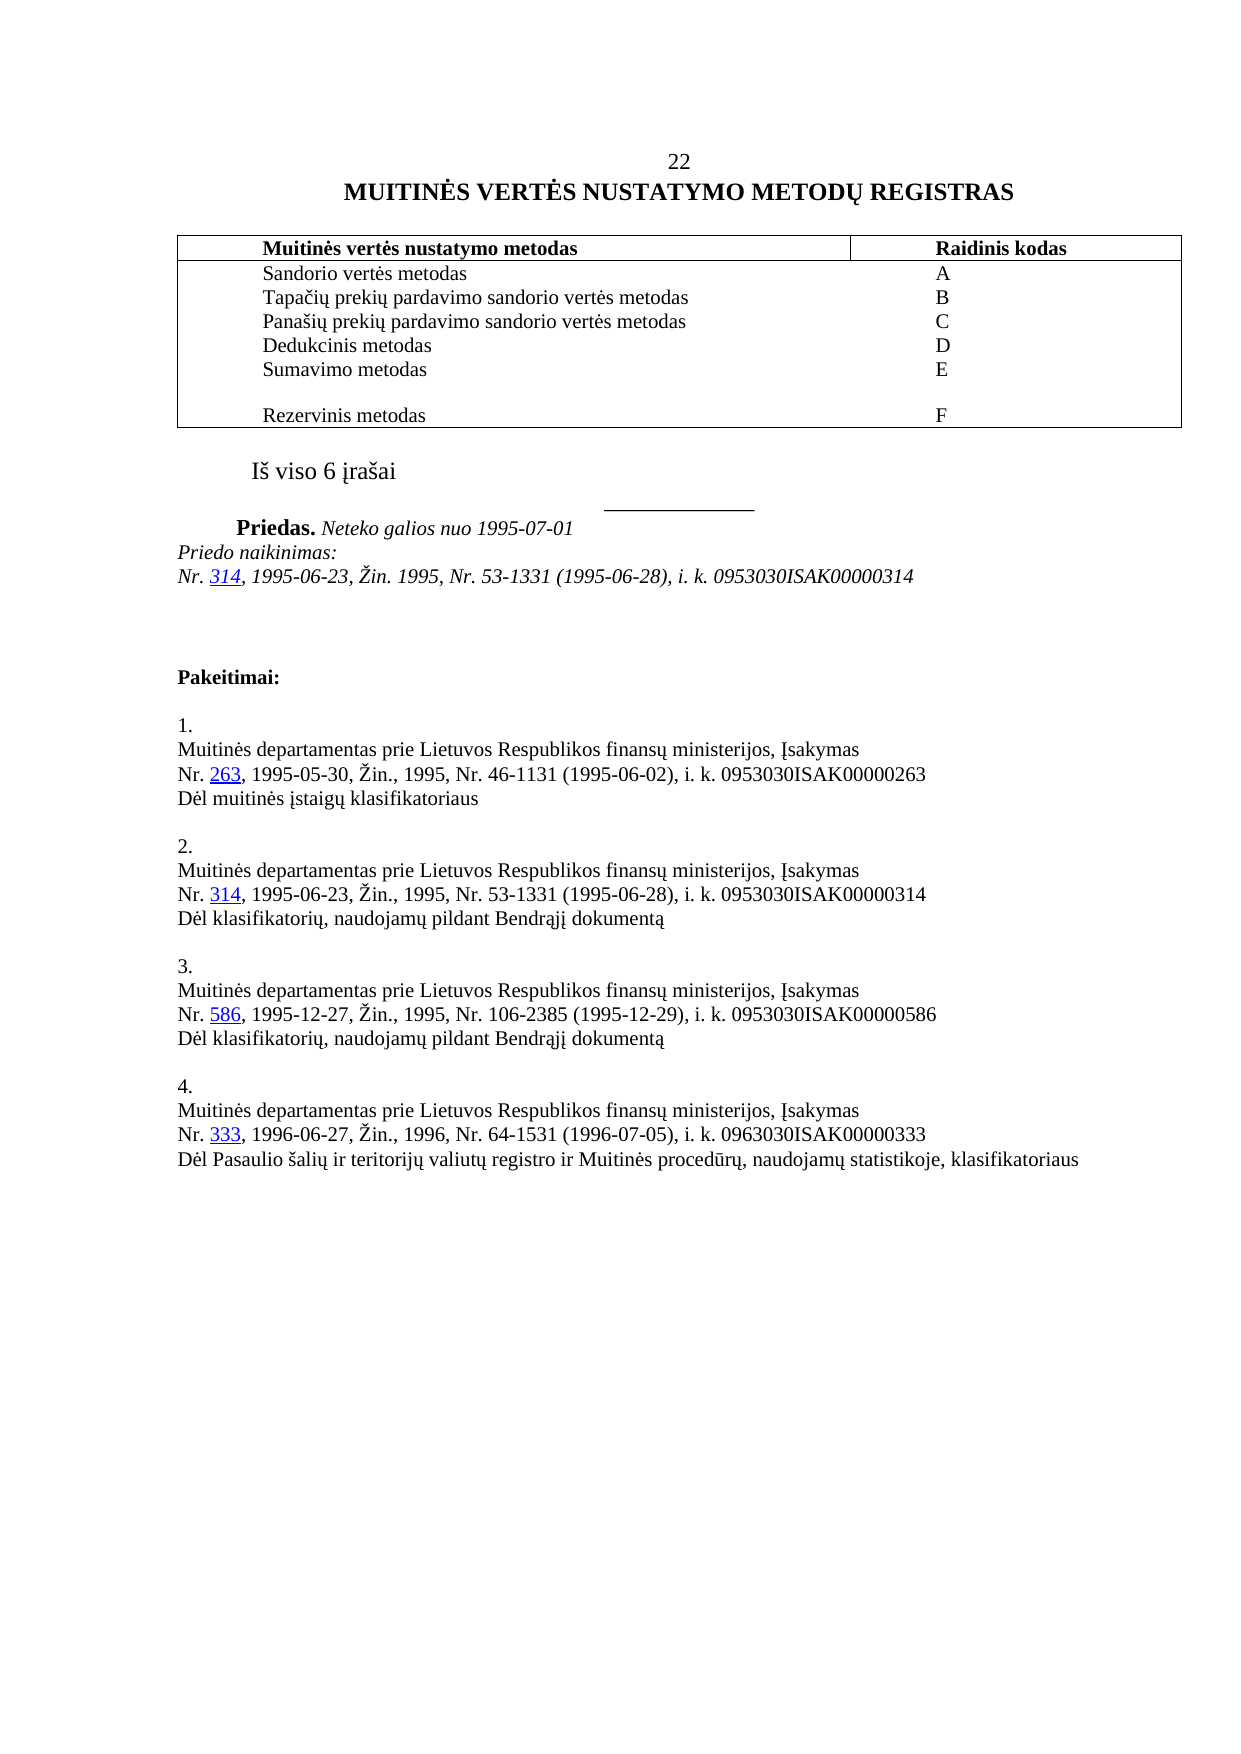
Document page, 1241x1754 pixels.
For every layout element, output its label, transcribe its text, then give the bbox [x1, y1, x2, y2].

text Muitinės departamentas prie Lietuvos Respublikos finansų ministerijos, Įsakymas [177, 1098, 1181, 1122]
text Dėl muitinės įstaigų klasifikatoriaus [177, 786, 1181, 809]
text Muitinės departamentas prie Lietuvos Respublikos finansų ministerijos, Įsakymas [177, 737, 1181, 761]
text Dėl Pasaulio šalių ir teritorijų valiutų registro ir Muitinės procedūrų, naudojamų statistikoje, klasifikatoriaus [177, 1146, 1181, 1171]
text Nr. 586, 1995-12-27, Žin., 1995, Nr. 106-2385 (1995-12-29), i. k. 0953030ISAK00000586 [177, 1002, 1181, 1026]
text 3. [177, 954, 1181, 978]
text Dėl klasifikatorių, naudojamų pildant Bendrąjį dokumentą [177, 906, 1181, 930]
text Priedo naikinimas: [177, 540, 1181, 564]
text 4. [177, 1074, 1181, 1098]
text Nr. 263, 1995-05-30, Žin., 1995, Nr. 46-1131 (1995-06-02), i. k. 0953030ISAK00000263 [177, 761, 1181, 786]
table_cell Sandorio vertės metodas [178, 261, 850, 285]
text 2. [177, 834, 1181, 858]
table_header Muitinės vertės nustatymo metodas [178, 236, 850, 260]
table_cell Sumavimo metodas [178, 357, 850, 402]
table_cell Tapačių prekių pardavimo sandorio vertės metodas [178, 285, 850, 309]
text Nr. 314, 1995-06-23, Žin. 1995, Nr. 53-1331 (1995-06-28), i. k. 0953030ISAK00000314 [177, 564, 1181, 588]
table_cell Rezervinis metodas [178, 403, 850, 427]
text Iš viso 6 įrašai [177, 456, 1181, 485]
table_cell A [850, 261, 1181, 285]
text Muitinės departamentas prie Lietuvos Respublikos finansų ministerijos, Įsakymas [177, 978, 1181, 1002]
table_cell C [850, 309, 1181, 333]
table_cell B [850, 285, 1181, 309]
text Nr. 333, 1996-06-27, Žin., 1996, Nr. 64-1531 (1996-07-05), i. k. 0963030ISAK00000333 [177, 1122, 1181, 1146]
table_cell D [850, 333, 1181, 357]
table_cell E [850, 357, 1181, 402]
text MUITINĖS VERTĖS NUSTATYMO METODŲ REGISTRAS [177, 177, 1181, 206]
text 1. [177, 713, 1181, 737]
text ____________ [177, 485, 1181, 514]
text Nr. 314, 1995-06-23, Žin., 1995, Nr. 53-1331 (1995-06-28), i. k. 0953030ISAK00000314 [177, 882, 1181, 906]
text Pakeitimai: [177, 665, 1181, 689]
text Priedas. Neteko galios nuo 1995-07-01 [177, 514, 1181, 540]
table_cell Dedukcinis metodas [178, 333, 850, 357]
text Dėl klasifikatorių, naudojamų pildant Bendrąjį dokumentą [177, 1026, 1181, 1050]
table_header Raidinis kodas [851, 236, 1181, 260]
table_cell Panašių prekių pardavimo sandorio vertės metodas [178, 309, 850, 333]
table_cell F [850, 403, 1181, 427]
text Muitinės departamentas prie Lietuvos Respublikos finansų ministerijos, Įsakymas [177, 858, 1181, 882]
